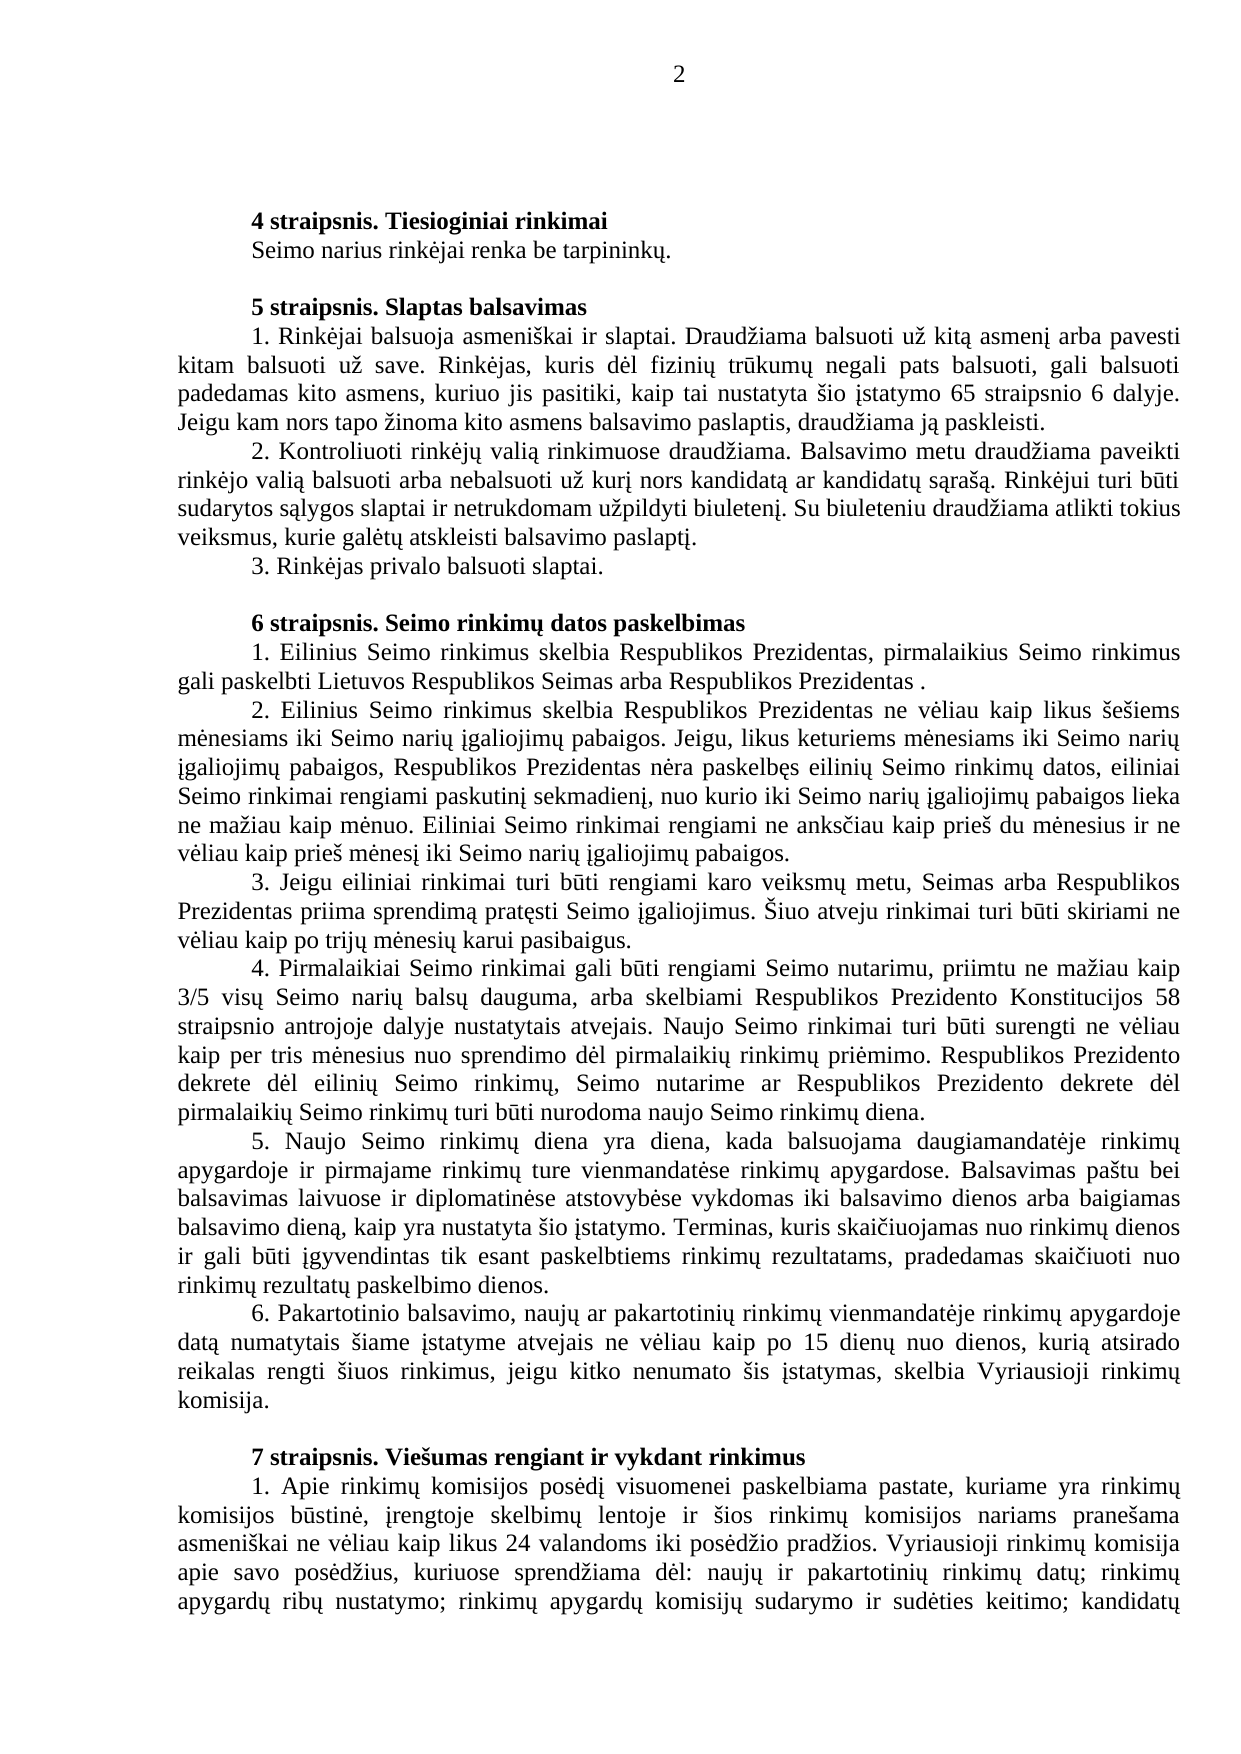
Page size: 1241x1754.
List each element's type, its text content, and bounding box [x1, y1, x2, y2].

text 1. Apie rinkimų komisijos posėdį visuomenei paskelbiama pastate, kuriame yra rinkimų komisijos būstinė, įrengtoje skelbimų lentoje ir šios rinkimų komisijos nariams pranešama asmeniškai ne vėliau kaip likus 24 valandoms iki posėdžio pradžios. Vyriausioji rinkimų komisija apie savo posėdžius, kuriuose sprendžiama dėl: naujų ir pakartotinių rinkimų datų; rinkimų apygardų ribų nustatymo; rinkimų apygardų komisijų sudarymo ir sudėties keitimo; kandidatų [177, 1471, 1181, 1615]
text 7 straipsnis. Viešumas rengiant ir vykdant rinkimus [177, 1442, 1181, 1471]
text 3. Jeigu eiliniai rinkimai turi būti rengiami karo veiksmų metu, Seimas arba Respublikos Prezidentas priima sprendimą pratęsti Seimo įgaliojimus. Šiuo atveju rinkimai turi būti skiriami ne vėliau kaip po trijų mėnesių karui pasibaigus. [177, 867, 1181, 953]
text 2. Kontroliuoti rinkėjų valią rinkimuose draudžiama. Balsavimo metu draudžiama paveikti rinkėjo valią balsuoti arba nebalsuoti už kurį nors kandidatą ar kandidatų sąrašą. Rinkėjui turi būti sudarytos sąlygos slaptai ir netrukdomam užpildyti biuletenį. Su biuleteniu draudžiama atlikti tokius veiksmus, kurie galėtų atskleisti balsavimo paslaptį. [177, 436, 1181, 551]
text 6 straipsnis. Seimo rinkimų datos paskelbimas [177, 608, 1181, 637]
text 3. Rinkėjas privalo balsuoti slaptai. [177, 551, 1181, 580]
text 1. Eilinius Seimo rinkimus skelbia Respublikos Prezidentas, pirmalaikius Seimo rinkimus gali paskelbti Lietuvos Respublikos Seimas arba Respublikos Prezidentas . [177, 637, 1181, 695]
text 5 straipsnis. Slaptas balsavimas [177, 292, 1181, 321]
text 2. Eilinius Seimo rinkimus skelbia Respublikos Prezidentas ne vėliau kaip likus šešiems mėnesiams iki Seimo narių įgaliojimų pabaigos. Jeigu, likus keturiems mėnesiams iki Seimo narių įgaliojimų pabaigos, Respublikos Prezidentas nėra paskelbęs eilinių Seimo rinkimų datos, eiliniai Seimo rinkimai rengiami paskutinį sekmadienį, nuo kurio iki Seimo narių įgaliojimų pabaigos lieka ne mažiau kaip mėnuo. Eiliniai Seimo rinkimai rengiami ne anksčiau kaip prieš du mėnesius ir ne vėliau kaip prieš mėnesį iki Seimo narių įgaliojimų pabaigos. [177, 695, 1181, 867]
text 6. Pakartotinio balsavimo, naujų ar pakartotinių rinkimų vienmandatėje rinkimų apygardoje datą numatytais šiame įstatyme atvejais ne vėliau kaip po 15 dienų nuo dienos, kurią atsirado reikalas rengti šiuos rinkimus, jeigu kitko nenumato šis įstatymas, skelbia Vyriausioji rinkimų komisija. [177, 1298, 1181, 1413]
text Seimo narius rinkėjai renka be tarpininkų. [177, 235, 1181, 263]
text 5. Naujo Seimo rinkimų diena yra diena, kada balsuojama daugiamandatėje rinkimų apygardoje ir pirmajame rinkimų ture vienmandatėse rinkimų apygardose. Balsavimas paštu bei balsavimas laivuose ir diplomatinėse atstovybėse vykdomas iki balsavimo dienos arba baigiamas balsavimo dieną, kaip yra nustatyta šio įstatymo. Terminas, kuris skaičiuojamas nuo rinkimų dienos ir gali būti įgyvendintas tik esant paskelbtiems rinkimų rezultatams, pradedamas skaičiuoti nuo rinkimų rezultatų paskelbimo dienos. [177, 1126, 1181, 1298]
text 4. Pirmalaikiai Seimo rinkimai gali būti rengiami Seimo nutarimu, priimtu ne mažiau kaip 3/5 visų Seimo narių balsų dauguma, arba skelbiami Respublikos Prezidento Konstitucijos 58 straipsnio antrojoje dalyje nustatytais atvejais. Naujo Seimo rinkimai turi būti surengti ne vėliau kaip per tris mėnesius nuo sprendimo dėl pirmalaikių rinkimų priėmimo. Respublikos Prezidento dekrete dėl eilinių Seimo rinkimų, Seimo nutarime ar Respublikos Prezidento dekrete dėl pirmalaikių Seimo rinkimų turi būti nurodoma naujo Seimo rinkimų diena. [177, 953, 1181, 1126]
text 1. Rinkėjai balsuoja asmeniškai ir slaptai. Draudžiama balsuoti už kitą asmenį arba pavesti kitam balsuoti už save. Rinkėjas, kuris dėl fizinių trūkumų negali pats balsuoti, gali balsuoti padedamas kito asmens, kuriuo jis pasitiki, kaip tai nustatyta šio įstatymo 65 straipsnio 6 dalyje. Jeigu kam nors tapo žinoma kito asmens balsavimo paslaptis, draudžiama ją paskleisti. [177, 321, 1181, 436]
text 4 straipsnis. Tiesioginiai rinkimai [177, 206, 1181, 235]
